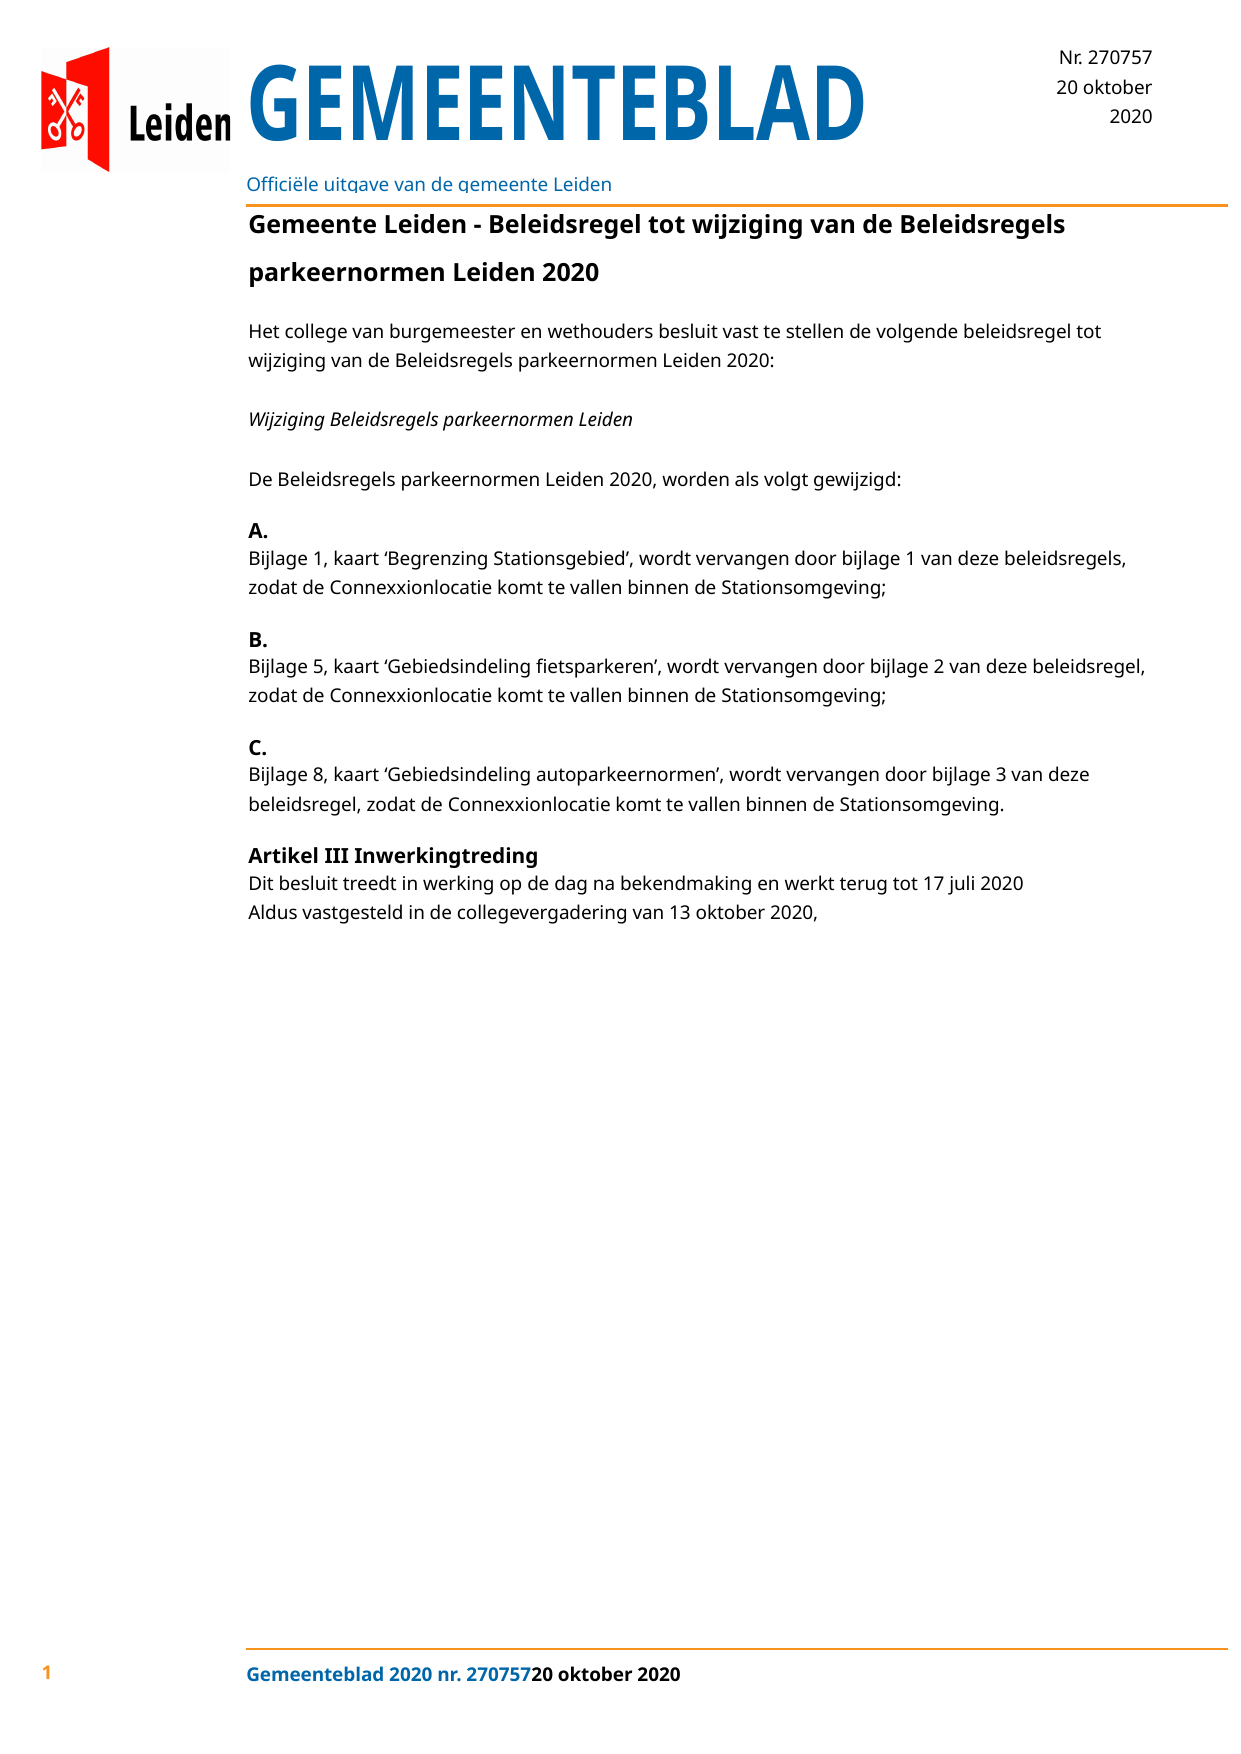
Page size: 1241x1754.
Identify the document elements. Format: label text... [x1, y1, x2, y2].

text A. [248, 516, 1152, 545]
picture [41, 47, 231, 172]
text Gemeente Leiden - Beleidsregel tot wijziging van de Beleidsregels parkeernormen Leiden 2020 [248, 207, 1152, 288]
text De Beleidsregels parkeernormen Leiden 2020, worden als volgt gewijzigd: [248, 466, 1152, 492]
text Het college van burgemeester en wethouders besluit vast te stellen de volgende beleidsregel tot wijziging van de Beleidsregels parkeernormen Leiden 2020: [248, 318, 1152, 373]
text Wijziging Beleidsregels parkeernormen Leiden [248, 407, 1152, 432]
text Bijlage 5, kaart ‘Gebiedsindeling fietsparkeren’, wordt vervangen door bijlage 2 van deze beleidsregel, zodat de Connexxionlocatie komt te vallen binnen de Stationsomgeving; [248, 653, 1152, 708]
text C. [248, 733, 1152, 762]
text B. [248, 625, 1152, 653]
text Artikel III Inwerkingtreding [248, 842, 1152, 870]
text Dit besluit treedt in werking op de dag na bekendmaking en werkt terug tot 17 juli 2020 [248, 870, 1152, 896]
text Bijlage 1, kaart ‘Begrenzing Stationsgebied’, wordt vervangen door bijlage 1 van deze beleidsregels, zodat de Connexxionlocatie komt te vallen binnen de Stationsomgeving; [248, 545, 1152, 600]
text Bijlage 8, kaart ‘Gebiedsindeling autoparkeernormen’, wordt vervangen door bijlage 3 van deze beleidsregel, zodat de Connexxionlocatie komt te vallen binnen de Stationsomgeving. [248, 762, 1152, 817]
text Aldus vastgesteld in de collegevergadering van 13 oktober 2020, [248, 899, 1152, 925]
